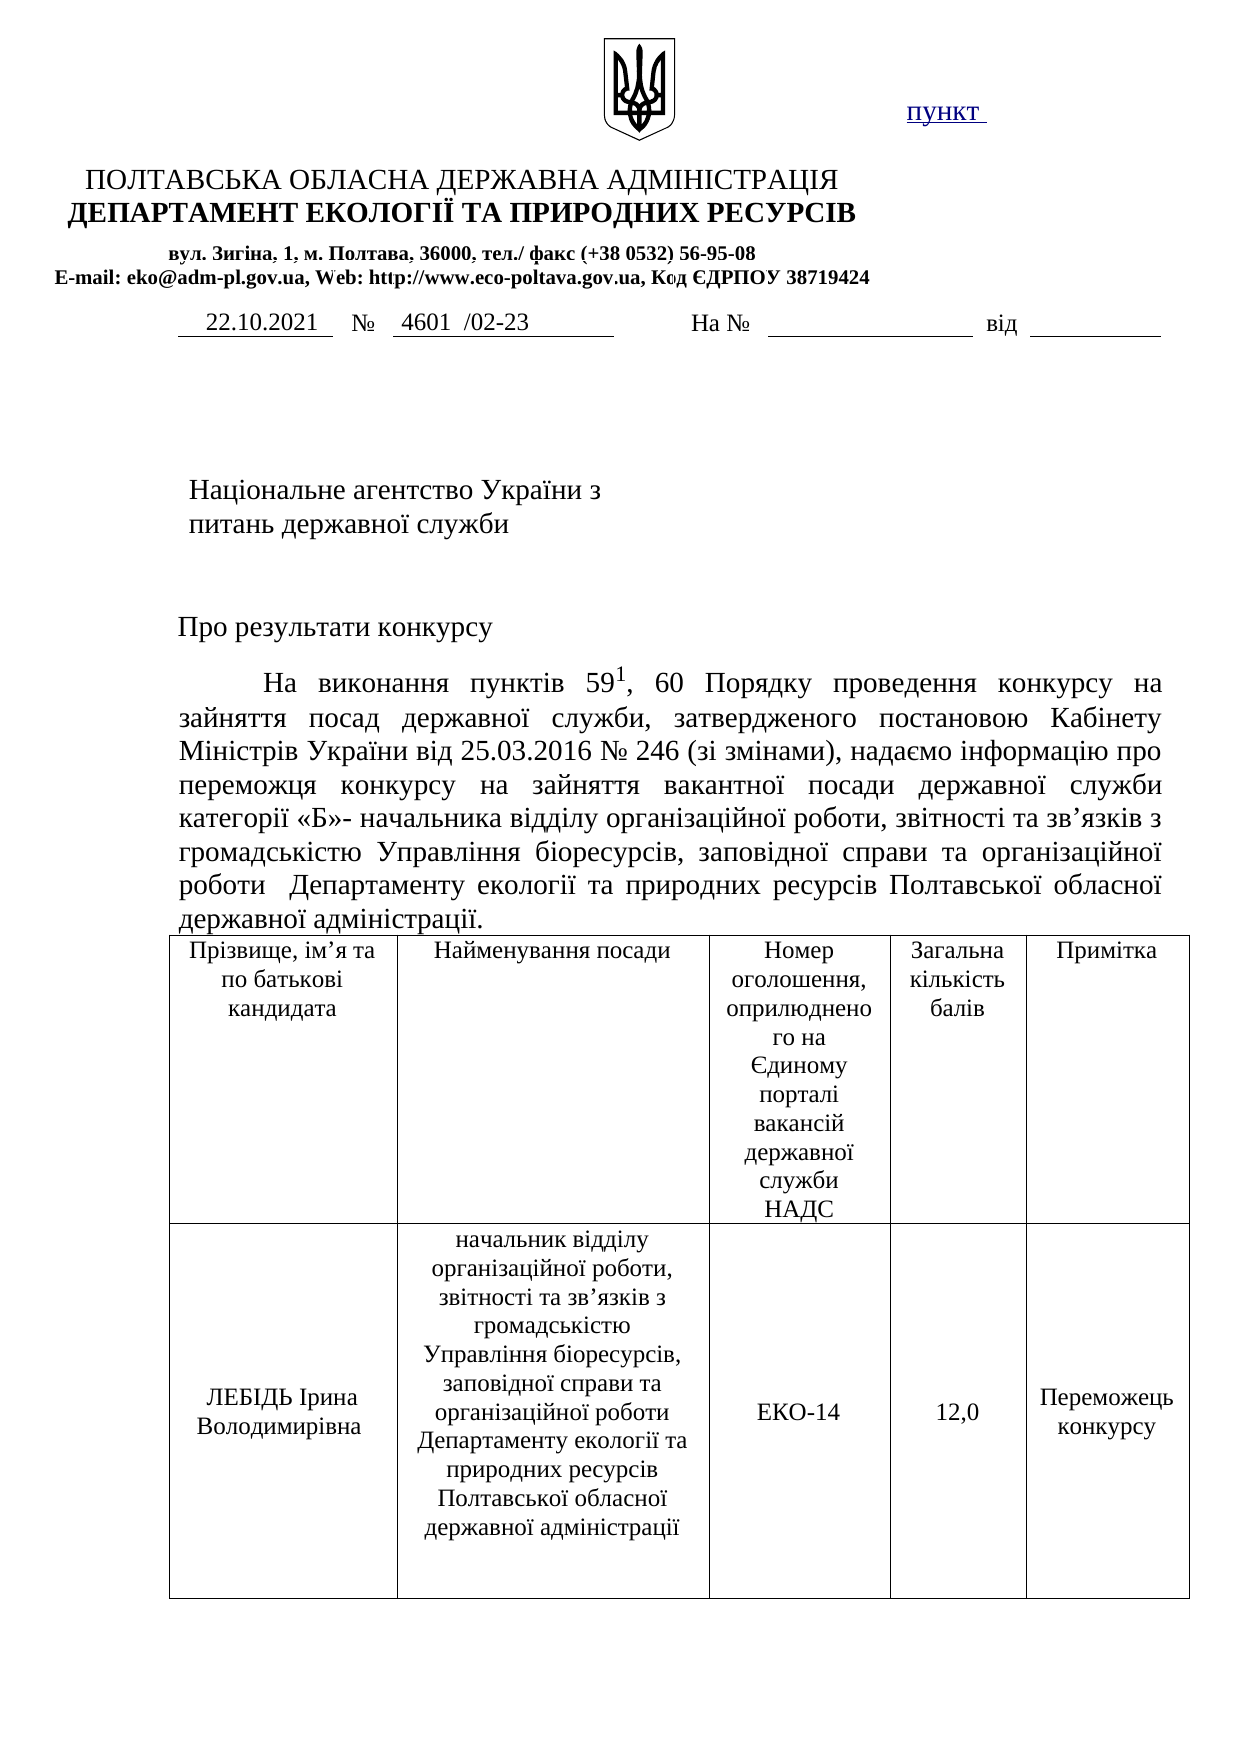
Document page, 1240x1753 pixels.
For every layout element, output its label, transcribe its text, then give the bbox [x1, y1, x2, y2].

table_header [674, 371, 1167, 471]
table_cell 12,0 [891, 1224, 1026, 1598]
table_header Загальна кількість балів [891, 936, 1026, 1223]
table_cell Переможець конкурсу [1027, 1224, 1189, 1598]
text Про результати конкурсу [177, 609, 1163, 642]
table_header Найменування посади [398, 936, 709, 1223]
table_header На № [674, 261, 767, 336]
table_header 4601 /02-23 [393, 261, 614, 336]
table_header [177, 371, 674, 471]
table_cell ЛЕБІДЬ Ірина Володимирівна [170, 1224, 397, 1598]
table_cell ЕКО-14 [710, 1224, 890, 1598]
table_cell начальник відділу організаційної роботи, звітності та зв’язків з громадськістю Управління біоресурсів, заповідної справи та організаційної роботи Департаменту екології та природних ресурсів Полтавської обласної державної адміністрації [398, 1224, 709, 1598]
table_header № [334, 261, 392, 336]
table_header [768, 261, 973, 336]
table_header Прізвище, ім’я та по батькові кандидата [170, 936, 397, 1223]
text На виконання пунктів 591, 60 Порядку проведення конкурсу на зайняття посад державної служби, затвердженого постановою Кабінету Міністрів України від 25.03.2016 № 246 (зі змінами), надаємо інформацію про переможця конкурсу на зайняття вакантної посади державної служби категорії «Б»- начальника відділу організаційної роботи, звітності та зв’язків з громадськістю Управління біоресурсів, заповідної справи та організаційної роботи Департаменту екології та природних ресурсів Полтавської обласної державної адміністрації. [178, 661, 1163, 934]
table_header від [974, 261, 1029, 336]
table_header Національне агентство України з питань державної служби [178, 472, 634, 563]
table_header Примітка [1027, 936, 1189, 1223]
table_header Номер оголошення, оприлюдненого на Єдиному порталі вакансій державної служби НАДС [710, 936, 890, 1223]
table_header 22.10.2021 [178, 261, 333, 336]
table_header [1030, 261, 1161, 336]
table_header [178, 565, 634, 608]
table_header [615, 261, 673, 336]
